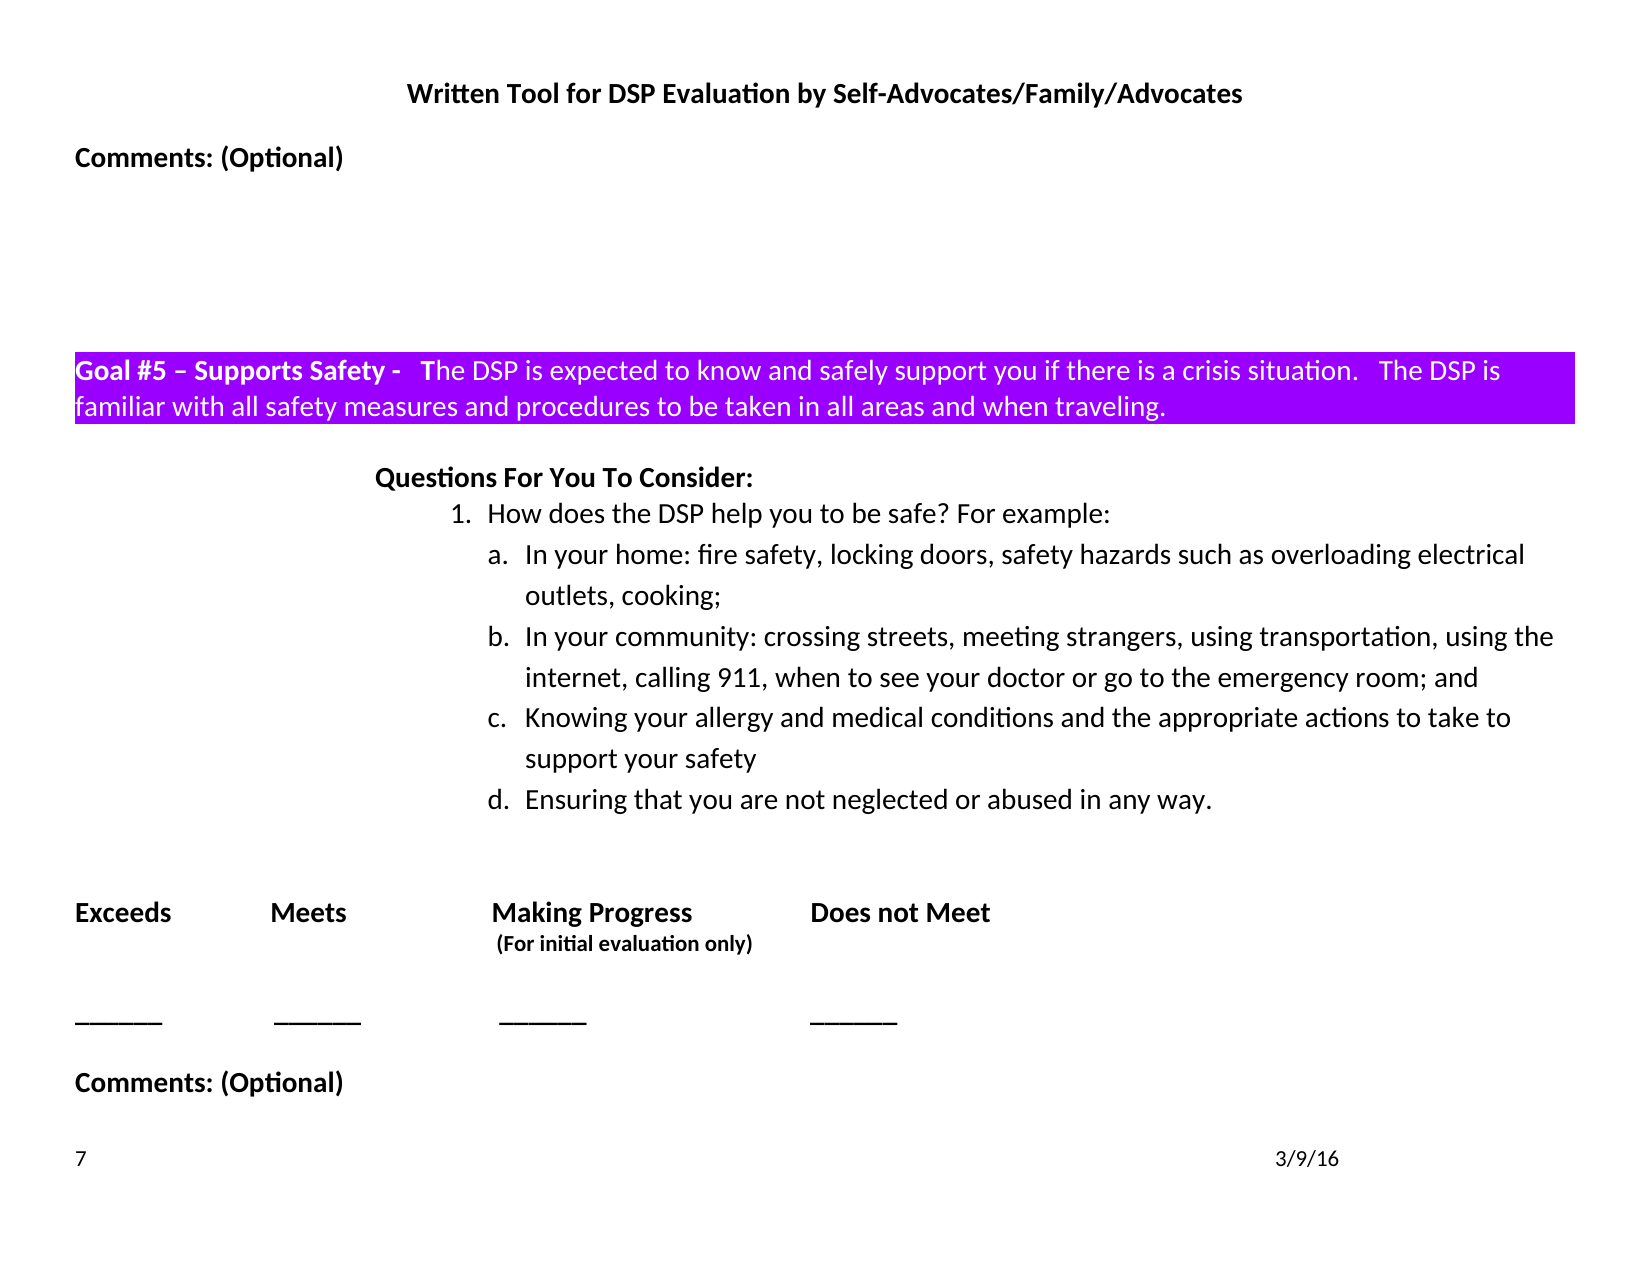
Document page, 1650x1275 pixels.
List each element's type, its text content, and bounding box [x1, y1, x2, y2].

list Knowing your allergy and medical conditions and the appropriate actions to take to support your safety [487, 699, 1575, 776]
list How does the DSP help you to be safe? For example: [450, 495, 1575, 531]
text ______ ______ ______ ______ [75, 993, 1575, 1028]
text Exceeds Meets Making Progress Does not Meet [75, 894, 1575, 929]
list In your home: fire safety, locking doors, safety hazards such as overloading electrical outlets, cooking; [487, 536, 1575, 612]
list Ensuring that you are not neglected or abused in any way. [487, 781, 1575, 817]
text (For initial evaluation only) [75, 929, 1575, 957]
text Comments: (Optional) [75, 139, 1575, 174]
list In your community: crossing streets, meeting strangers, using transportation, using the internet, calling 911, when to see your doctor or go to the emergency room; and [487, 618, 1575, 694]
text Comments: (Optional) [75, 1064, 1575, 1100]
text Goal #5 – Supports Safety - The DSP is expected to know and safely support you if there is a crisis situation. The DSP is familiar with all safety measures and procedures to be taken in all areas and when traveling. [75, 352, 1575, 424]
text Questions For You To Consider: [300, 459, 1575, 495]
